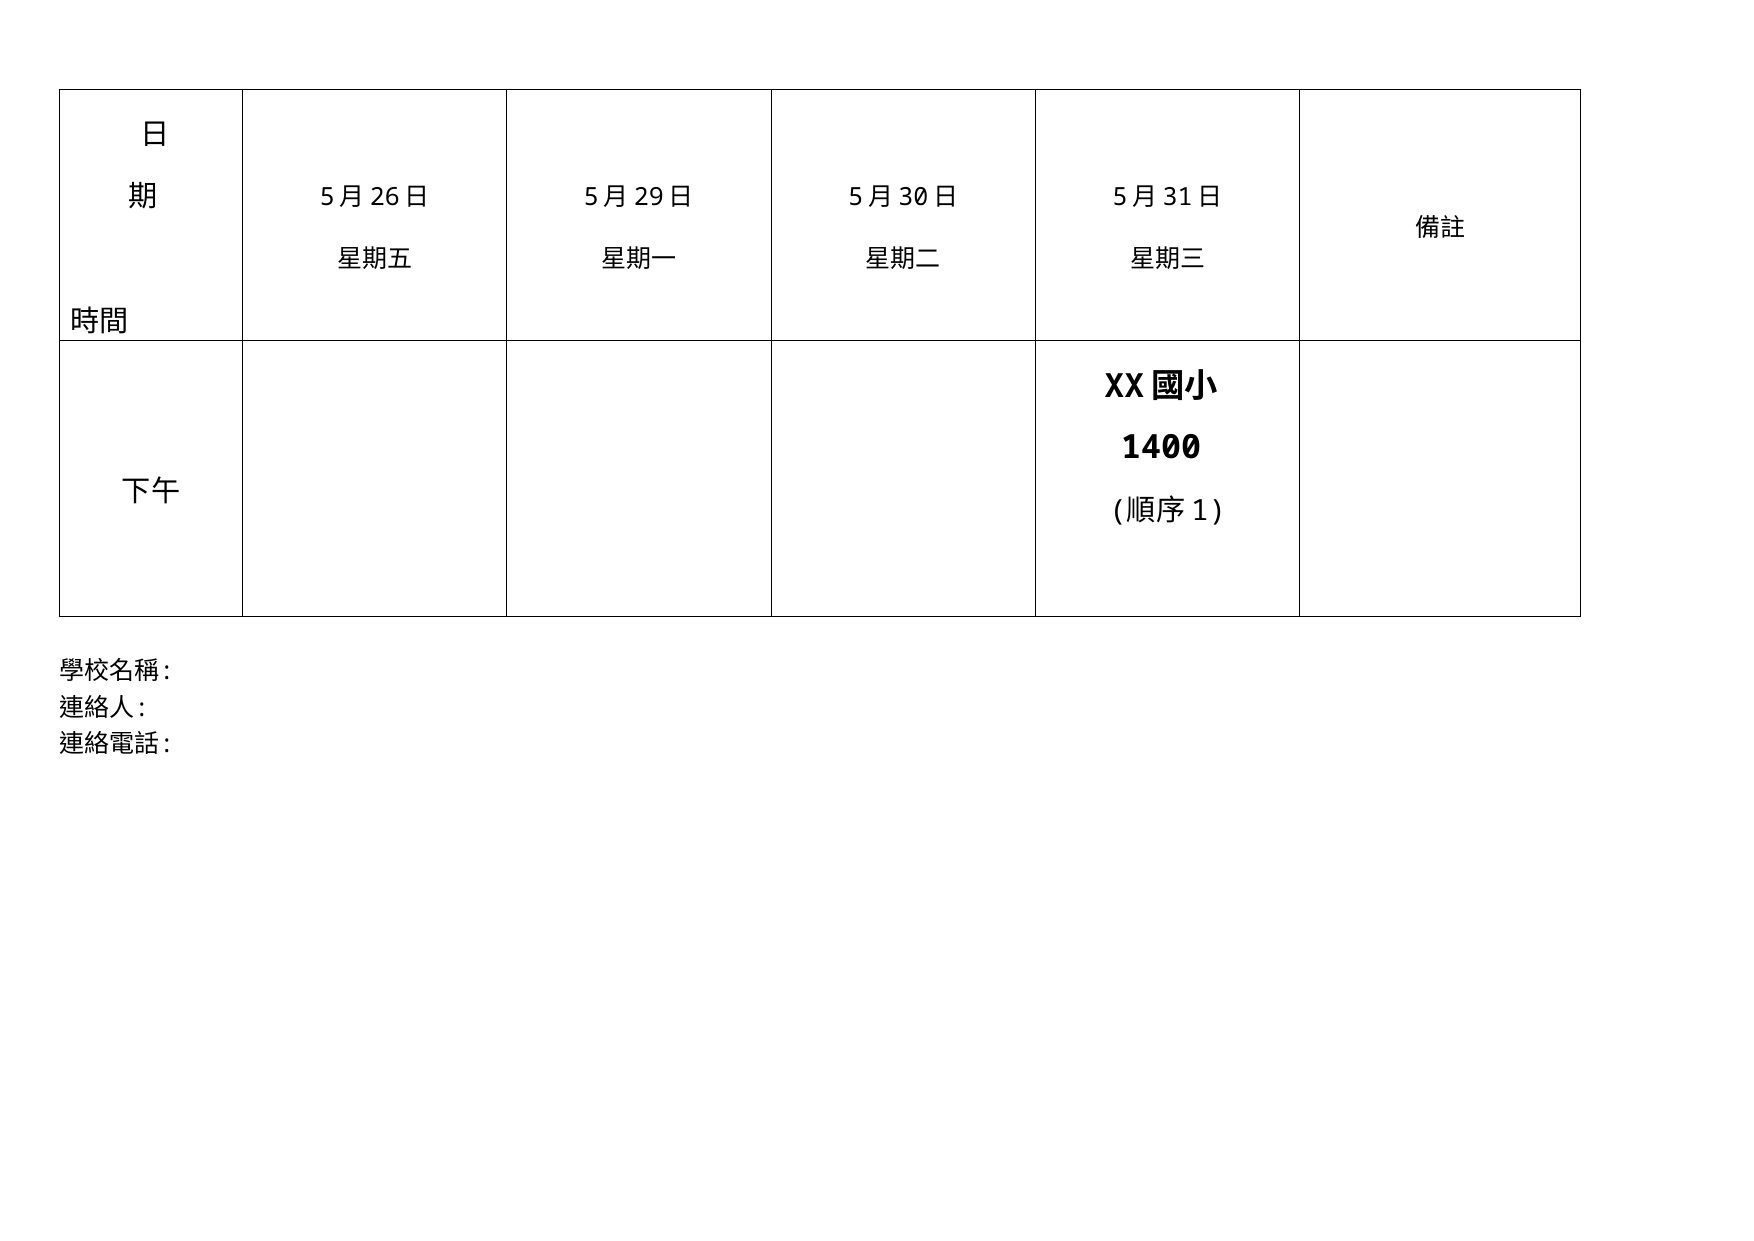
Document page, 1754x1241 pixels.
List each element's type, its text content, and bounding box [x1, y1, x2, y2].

table_header 5月30日 星期二 [772, 90, 1035, 340]
table_cell XX國小 1400 (順序1) [1036, 341, 1299, 616]
table_cell [507, 341, 771, 616]
table_cell [772, 341, 1035, 616]
table_cell [243, 341, 506, 616]
table_header 日 期 時間 [60, 90, 242, 340]
table_cell [1300, 341, 1580, 616]
table_header 5月26日 星期五 [243, 90, 506, 340]
text 連絡電話: [59, 723, 1695, 759]
text 學校名稱: [59, 617, 1695, 687]
table_header 5月29日 星期一 [507, 90, 771, 340]
table_header 5月31日 星期三 [1036, 90, 1299, 340]
text 連絡人: [59, 687, 1695, 723]
table_cell 下午 [60, 341, 242, 616]
table_header 備註 [1300, 90, 1580, 340]
